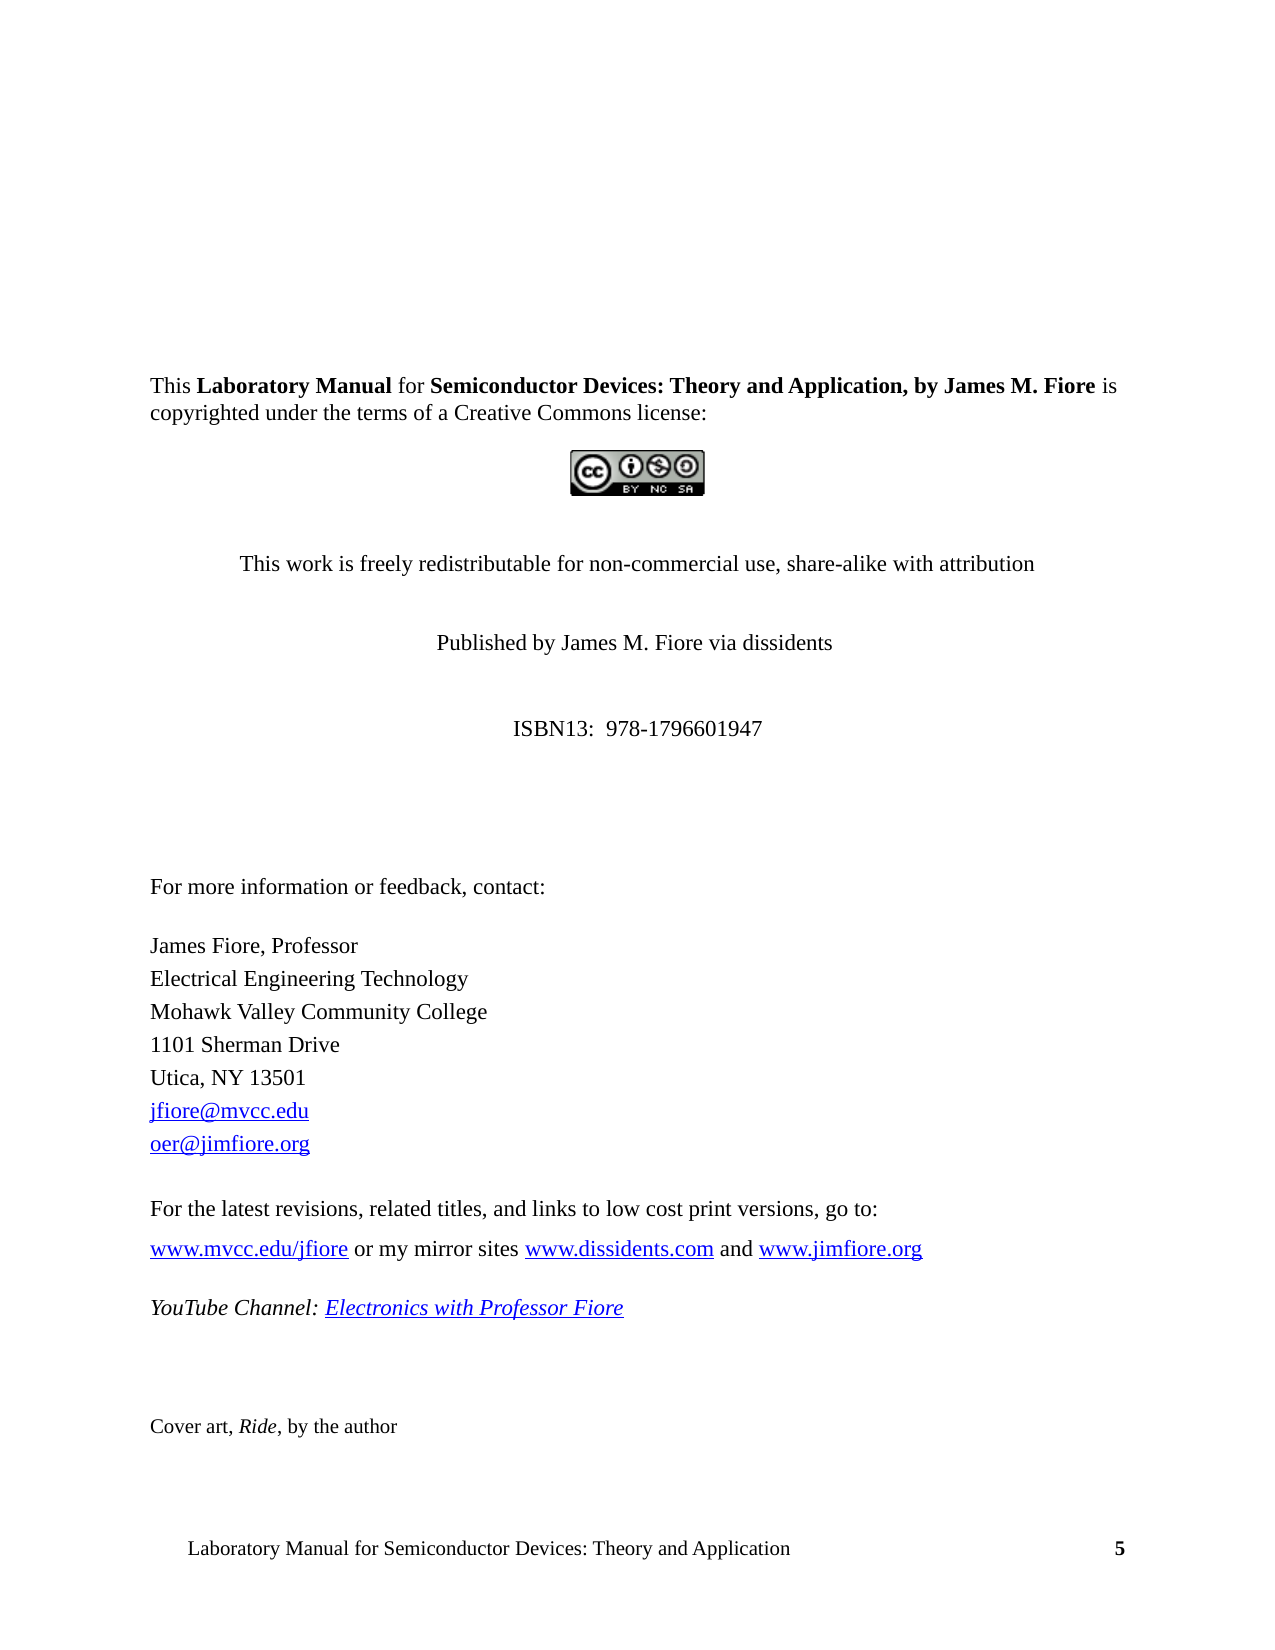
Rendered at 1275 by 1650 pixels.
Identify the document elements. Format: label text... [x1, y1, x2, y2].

subtitle Mohawk Valley Community College [150, 998, 1125, 1024]
subtitle 1101 Sherman Drive [150, 1031, 1125, 1057]
subtitle jfiore@mvcc.edu [150, 1097, 1125, 1123]
subtitle Utica, NY 13501 [150, 1064, 1125, 1090]
text www.mvcc.edu/jfiore or my mirror sites www.dissidents.com and www.jimfiore.org [150, 1235, 1125, 1261]
text For the latest revisions, related titles, and links to low cost print versions, go to: [150, 1196, 1125, 1222]
picture [570, 450, 705, 496]
subtitle Electrical Engineering Technology [150, 965, 1125, 991]
title This Laboratory Manual for Semiconductor Devices: Theory and Application, by James M. Fiore is copyrighted under the terms of a Creative Commons license: [150, 372, 1125, 425]
subtitle Cover art, Ride, by the author [150, 1414, 1125, 1438]
subtitle YouTube Channel: Electronics with Professor Fiore [150, 1294, 1125, 1321]
subtitle Published by James M. Fiore via dissidents [150, 629, 1125, 656]
text oer@jimfiore.org [150, 1130, 1125, 1156]
text This work is freely redistributable for non-commercial use, share-alike with attribution [150, 550, 1125, 576]
subtitle James Fiore, Professor [150, 932, 1125, 958]
text For more information or feedback, contact: [150, 873, 1125, 899]
text ISBN13: 978-1796601947 [150, 715, 1125, 741]
